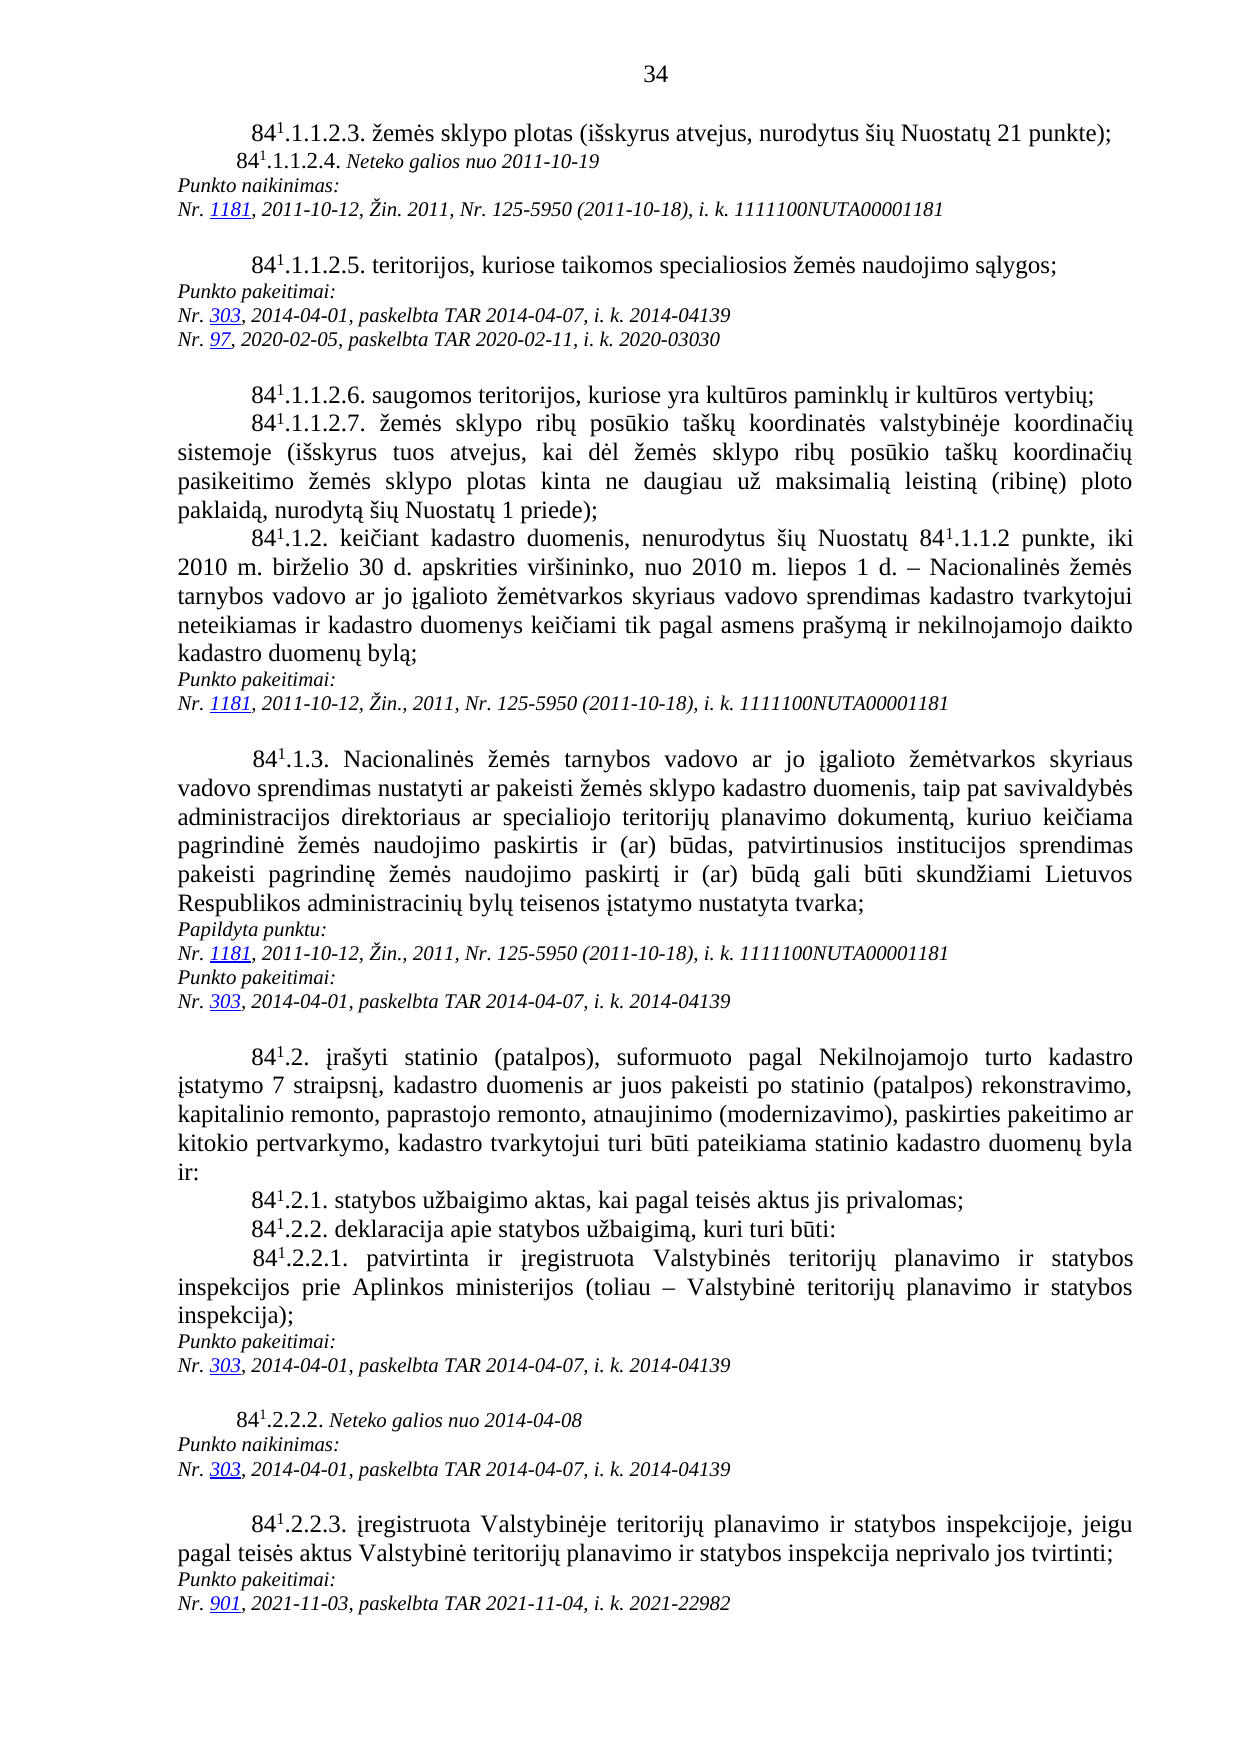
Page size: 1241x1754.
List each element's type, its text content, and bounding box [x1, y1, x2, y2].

text Nr. 303, 2014-04-01, paskelbta TAR 2014-04-07, i. k. 2014-04139 [177, 1456, 1134, 1481]
text 841.1.1.2.7. žemės sklypo ribų posūkio taškų koordinatės valstybinėje koordinačių sistemoje (išskyrus tuos atvejus, kai dėl žemės sklypo ribų posūkio taškų koordinačių pasikeitimo žemės sklypo plotas kinta ne daugiau už maksimalią leistiną (ribinę) ploto paklaidą, nurodytą šių Nuostatų 1 priede); [177, 408, 1134, 523]
text Nr. 1181, 2011-10-12, Žin., 2011, Nr. 125-5950 (2011-10-18), i. k. 1111100NUTA00001181 [177, 691, 1134, 715]
text 841.2.2.1. patvirtinta ir įregistruota Valstybinės teritorijų planavimo ir statybos inspekcijos prie Aplinkos ministerijos (toliau – Valstybinė teritorijų planavimo ir statybos inspekcija); [177, 1243, 1134, 1329]
text Nr. 303, 2014-04-01, paskelbta TAR 2014-04-07, i. k. 2014-04139 [177, 303, 1134, 327]
text Punkto pakeitimai: [177, 667, 1134, 691]
text 841.2.2. deklaracija apie statybos užbaigimą, kuri turi būti: [177, 1214, 1134, 1243]
text Nr. 303, 2014-04-01, paskelbta TAR 2014-04-07, i. k. 2014-04139 [177, 989, 1134, 1013]
text 841.1.1.2.5. teritorijos, kuriose taikomos specialiosios žemės naudojimo sąlygos; [177, 250, 1134, 279]
text 841.1.3. Nacionalinės žemės tarnybos vadovo ar jo įgalioto žemėtvarkos skyriaus vadovo sprendimas nustatyti ar pakeisti žemės sklypo kadastro duomenis, taip pat savivaldybės administracijos direktoriaus ar specialiojo teritorijų planavimo dokumentą, kuriuo keičiama pagrindinė žemės naudojimo paskirtis ir (ar) būdas, patvirtinusios institucijos sprendimas pakeisti pagrindinę žemės naudojimo paskirtį ir (ar) būdą gali būti skundžiami Lietuvos Respublikos administracinių bylų teisenos įstatymo nustatyta tvarka; [177, 744, 1134, 917]
text Punkto pakeitimai: [177, 1329, 1134, 1353]
text Punkto pakeitimai: [177, 1567, 1134, 1591]
text 841.2.2.3. įregistruota Valstybinėje teritorijų planavimo ir statybos inspekcijoje, jeigu pagal teisės aktus Valstybinė teritorijų planavimo ir statybos inspekcija neprivalo jos tvirtinti; [177, 1509, 1134, 1567]
text Papildyta punktu: [177, 917, 1134, 941]
text Nr. 1181, 2011-10-12, Žin., 2011, Nr. 125-5950 (2011-10-18), i. k. 1111100NUTA00001181 [177, 941, 1134, 965]
text 841.1.1.2.4. Neteko galios nuo 2011-10-19 [177, 147, 1134, 173]
text 841.1.1.2.3. žemės sklypo plotas (išskyrus atvejus, nurodytus šių Nuostatų 21 punkte); [177, 118, 1134, 147]
text Nr. 303, 2014-04-01, paskelbta TAR 2014-04-07, i. k. 2014-04139 [177, 1353, 1134, 1377]
text 841.2.2.2. Neteko galios nuo 2014-04-08 [177, 1406, 1134, 1432]
text Nr. 1181, 2011-10-12, Žin. 2011, Nr. 125-5950 (2011-10-18), i. k. 1111100NUTA00001181 [177, 197, 1134, 221]
text Punkto naikinimas: [177, 1432, 1134, 1456]
text Punkto naikinimas: [177, 173, 1134, 197]
text Punkto pakeitimai: [177, 279, 1134, 303]
text 841.1.2. keičiant kadastro duomenis, nenurodytus šių Nuostatų 841.1.1.2 punkte, iki 2010 m. birželio 30 d. apskrities viršininko, nuo 2010 m. liepos 1 d. – Nacionalinės žemės tarnybos vadovo ar jo įgalioto žemėtvarkos skyriaus vadovo sprendimas kadastro tvarkytojui neteikiamas ir kadastro duomenys keičiami tik pagal asmens prašymą ir nekilnojamojo daikto kadastro duomenų bylą; [177, 523, 1134, 667]
text 841.1.1.2.6. saugomos teritorijos, kuriose yra kultūros paminklų ir kultūros vertybių; [177, 380, 1134, 408]
text Punkto pakeitimai: [177, 965, 1134, 989]
text 841.2. įrašyti statinio (patalpos), suformuoto pagal Nekilnojamojo turto kadastro įstatymo 7 straipsnį, kadastro duomenis ar juos pakeisti po statinio (patalpos) rekonstravimo, kapitalinio remonto, paprastojo remonto, atnaujinimo (modernizavimo), paskirties pakeitimo ar kitokio pertvarkymo, kadastro tvarkytojui turi būti pateikiama statinio kadastro duomenų byla ir: [177, 1042, 1134, 1185]
text Nr. 901, 2021-11-03, paskelbta TAR 2021-11-04, i. k. 2021-22982 [177, 1591, 1134, 1615]
text 841.2.1. statybos užbaigimo aktas, kai pagal teisės aktus jis privalomas; [177, 1185, 1134, 1214]
text Nr. 97, 2020-02-05, paskelbta TAR 2020-02-11, i. k. 2020-03030 [177, 327, 1134, 351]
